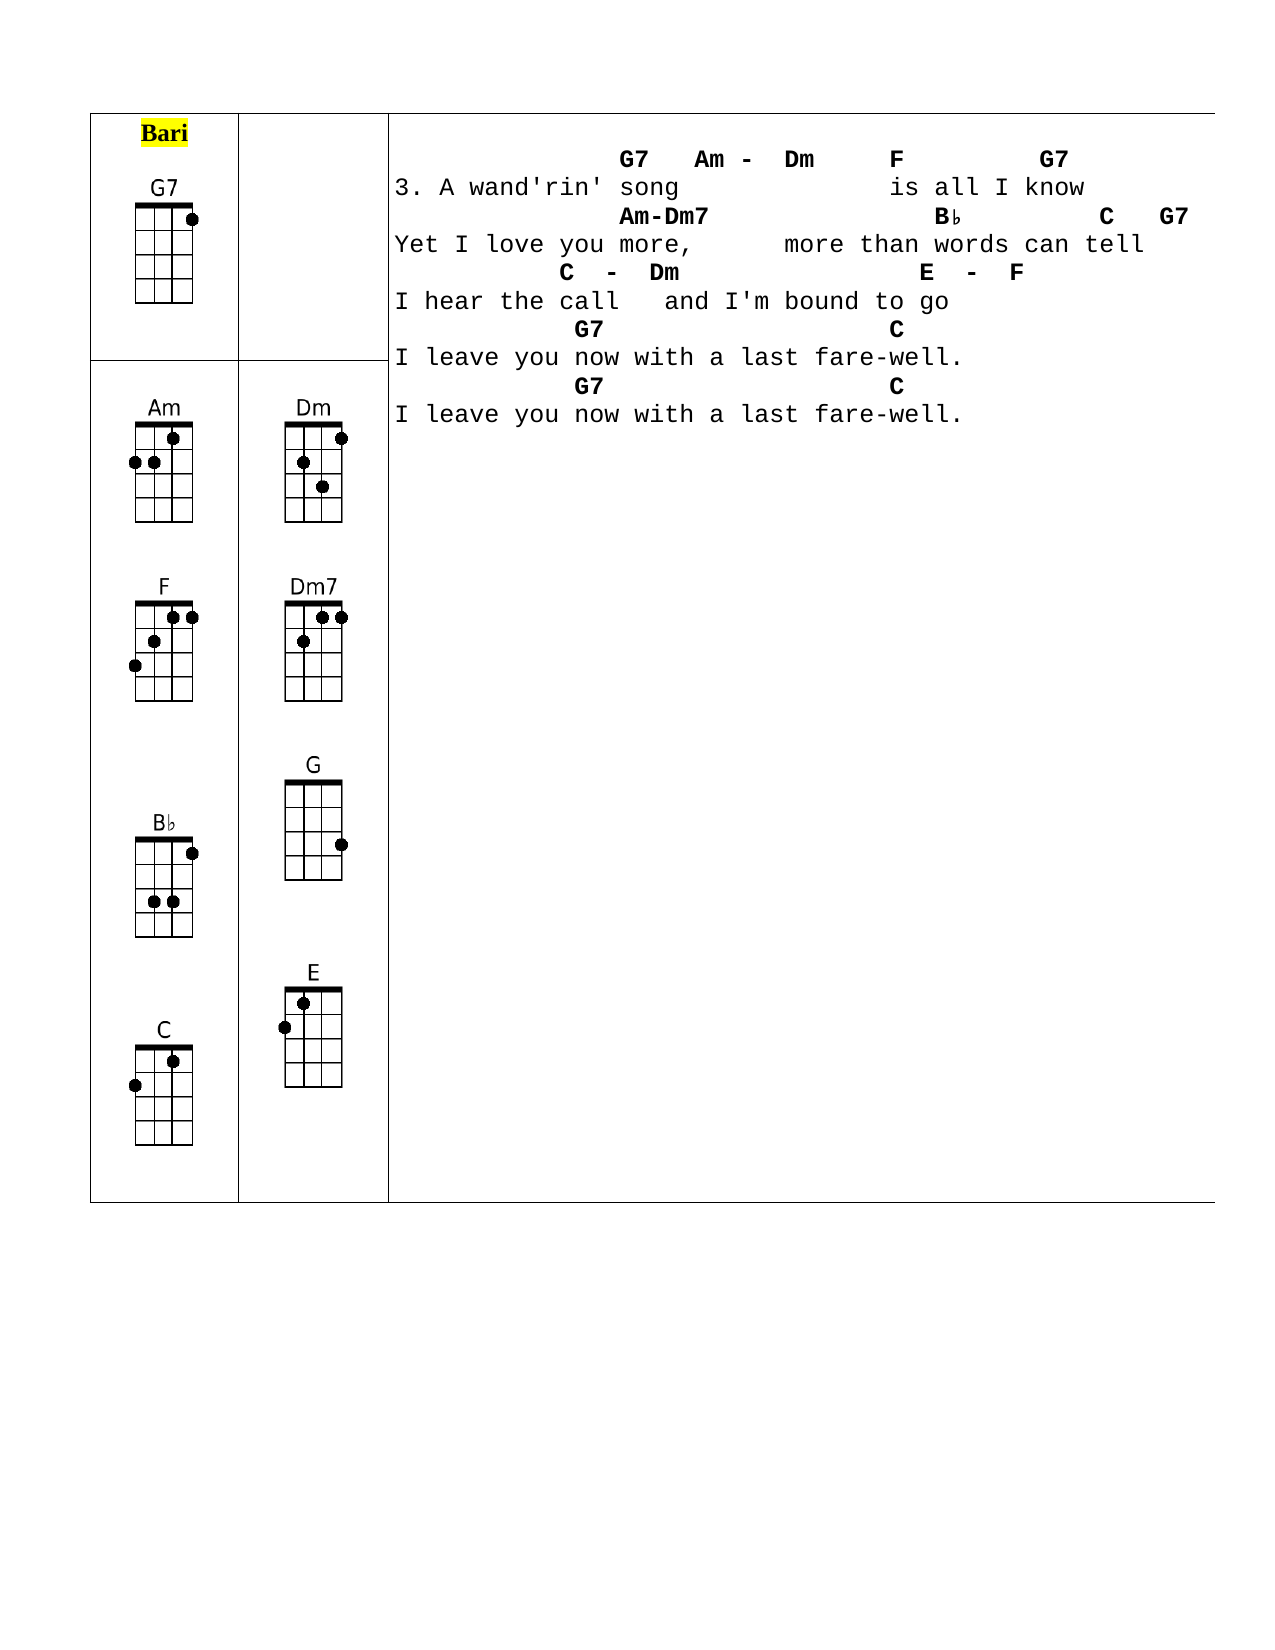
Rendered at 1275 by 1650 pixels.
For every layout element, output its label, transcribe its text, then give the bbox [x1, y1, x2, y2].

table_cell [239, 753, 257, 902]
table_cell [221, 1018, 238, 1167]
picture [107, 175, 221, 326]
picture [107, 1017, 221, 1168]
table_cell [239, 903, 388, 1202]
table_cell [91, 1168, 238, 1202]
table_header G7 Am - Dm F G7 3. A wand'rin' song is all I know Am-Dm7 B♭ C G7 Yet I love you more, more than words can tell C - Dm E - F I hear the call and I'm bound to go G7 C I leave you now with a last fare-well. G7 C I leave you now with a last fare-well. [389, 114, 1215, 1202]
table_cell [239, 361, 388, 752]
picture [257, 573, 370, 724]
table_cell [91, 361, 238, 1017]
table_cell [370, 753, 388, 902]
picture [107, 573, 221, 724]
picture [107, 395, 221, 545]
picture [257, 752, 370, 903]
picture [257, 395, 370, 545]
table_cell [91, 1018, 107, 1167]
table_header Bari [91, 114, 238, 360]
table_header [239, 114, 388, 360]
picture [257, 960, 370, 1110]
picture [107, 810, 221, 960]
